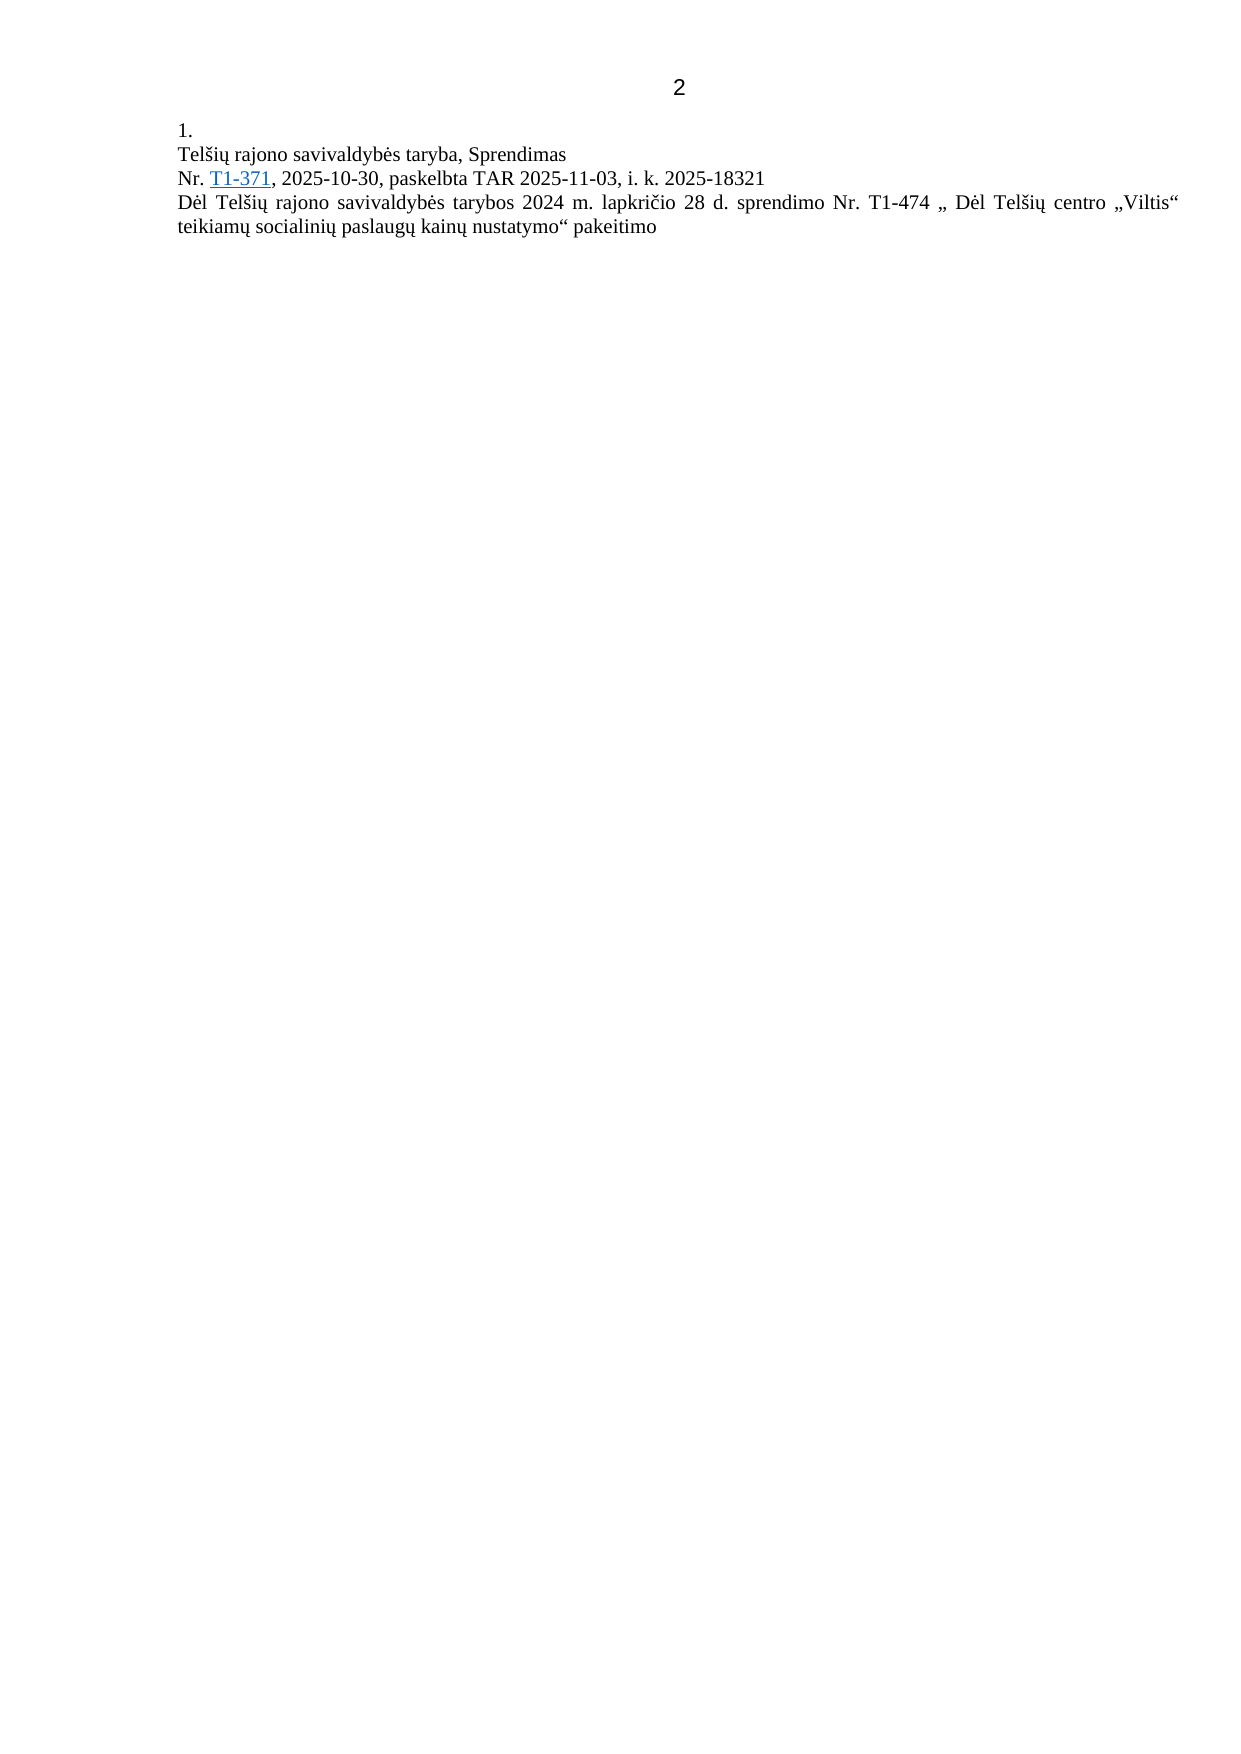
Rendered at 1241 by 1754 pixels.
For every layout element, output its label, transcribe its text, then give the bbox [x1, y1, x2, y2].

text Dėl Telšių rajono savivaldybės tarybos 2024 m. lapkričio 28 d. sprendimo Nr. T1-474 „ Dėl Telšių centro „Viltis“ teikiamų socialinių paslaugų kainų nustatymo“ pakeitimo [177, 190, 1181, 238]
text Telšių rajono savivaldybės taryba, Sprendimas [177, 142, 1181, 166]
text 1. [177, 118, 1181, 142]
text Nr. T1-371, 2025-10-30, paskelbta TAR 2025-11-03, i. k. 2025-18321 [177, 166, 1181, 190]
